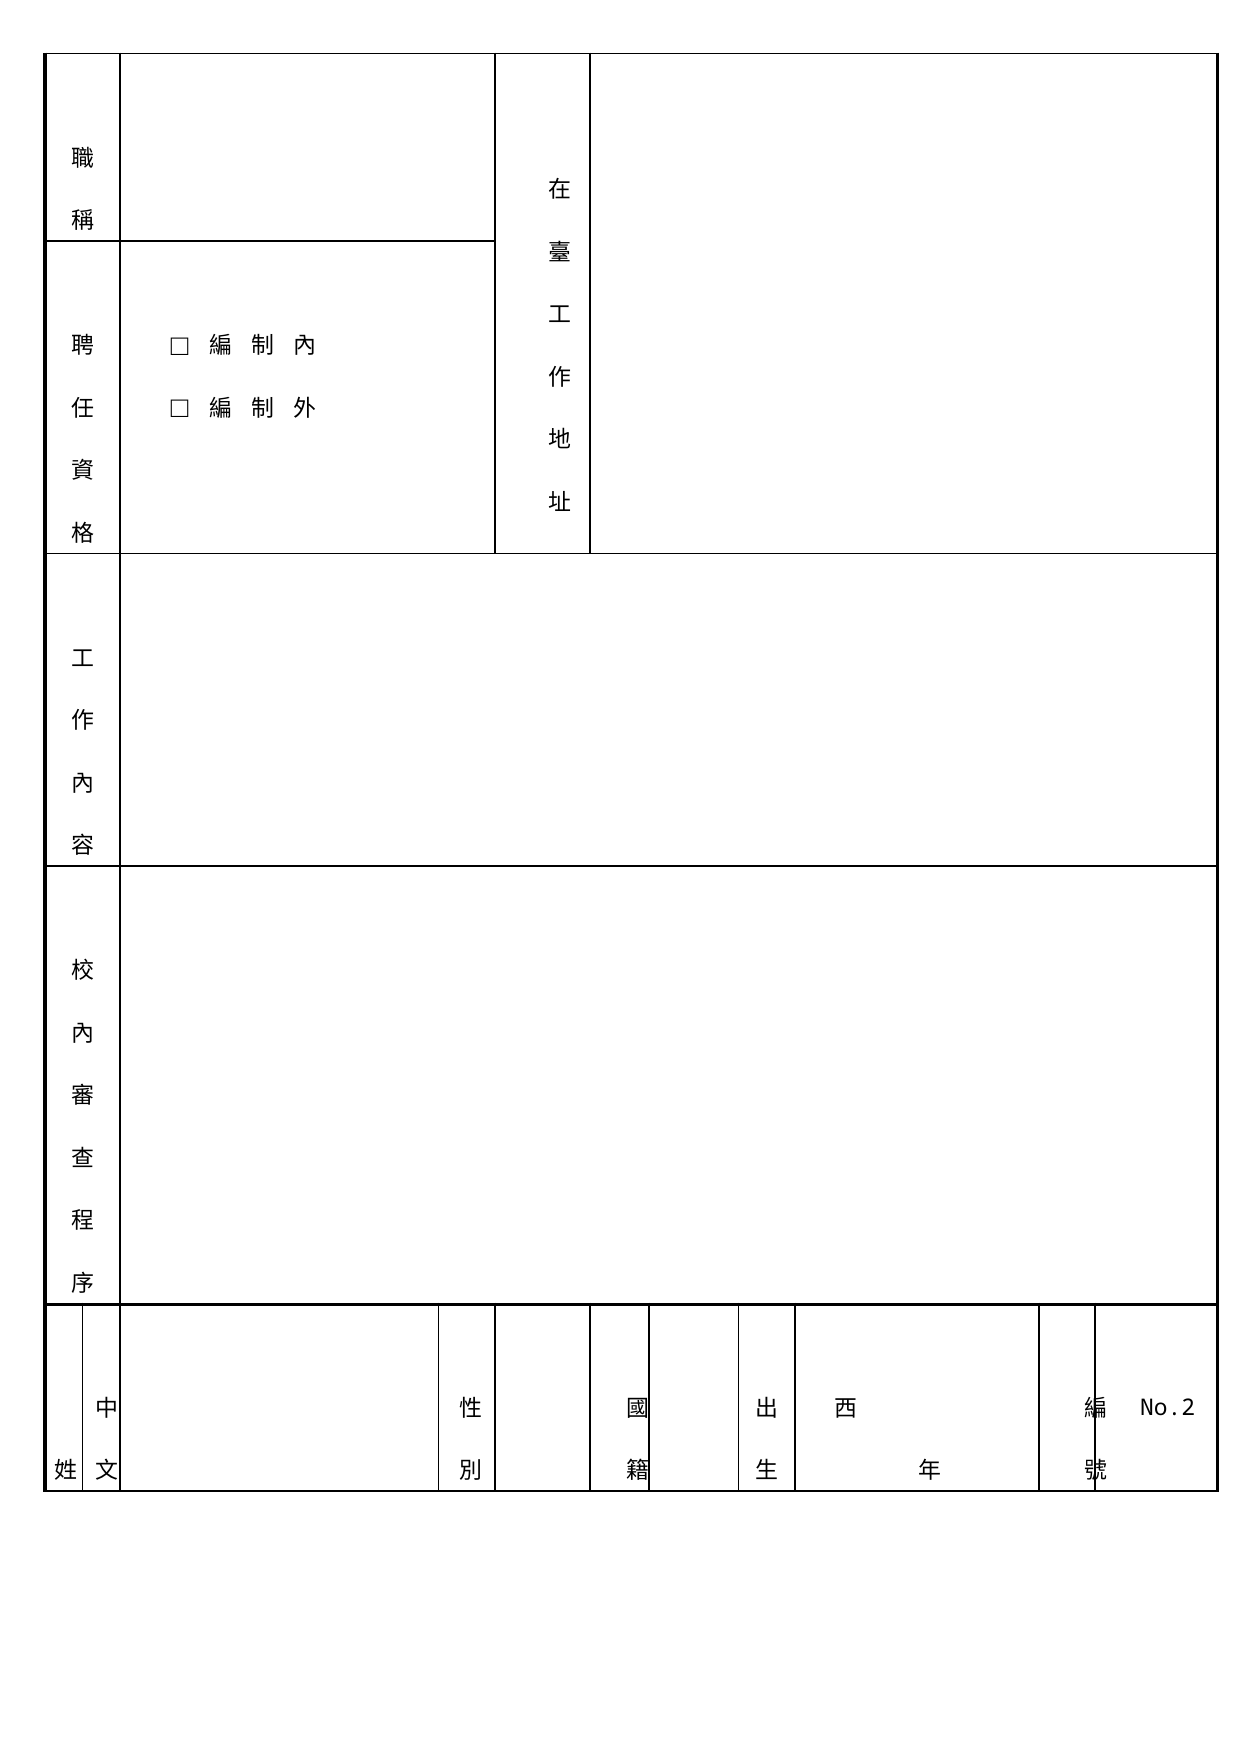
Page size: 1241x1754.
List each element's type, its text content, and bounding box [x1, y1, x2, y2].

table_cell [496, 1306, 589, 1490]
table_cell [650, 1306, 738, 1490]
table_cell 姓 [47, 1306, 82, 1490]
table_cell [121, 1306, 438, 1490]
table_cell [591, 54, 1216, 552]
table_cell 中文 [83, 1306, 119, 1490]
table_cell [121, 867, 1216, 1302]
table_cell 性 別 [439, 1306, 494, 1490]
table_cell 西 年 [796, 1306, 1038, 1490]
table_cell 聘任 資格 [47, 242, 119, 552]
table_cell 出生 [739, 1306, 794, 1490]
table_cell [121, 54, 494, 240]
table_cell [121, 554, 1216, 865]
table_cell 職稱 [47, 54, 119, 240]
table_cell □編制內 □編制外 [121, 242, 494, 552]
table_cell 在臺工作地址 [496, 54, 589, 552]
table_cell 工作 內容 [47, 554, 119, 865]
table_cell No.2 [1096, 1306, 1216, 1490]
table_cell 國籍 [591, 1306, 648, 1490]
table_cell 校內審查程序 [47, 867, 119, 1302]
table_cell 編 號 [1040, 1306, 1094, 1490]
